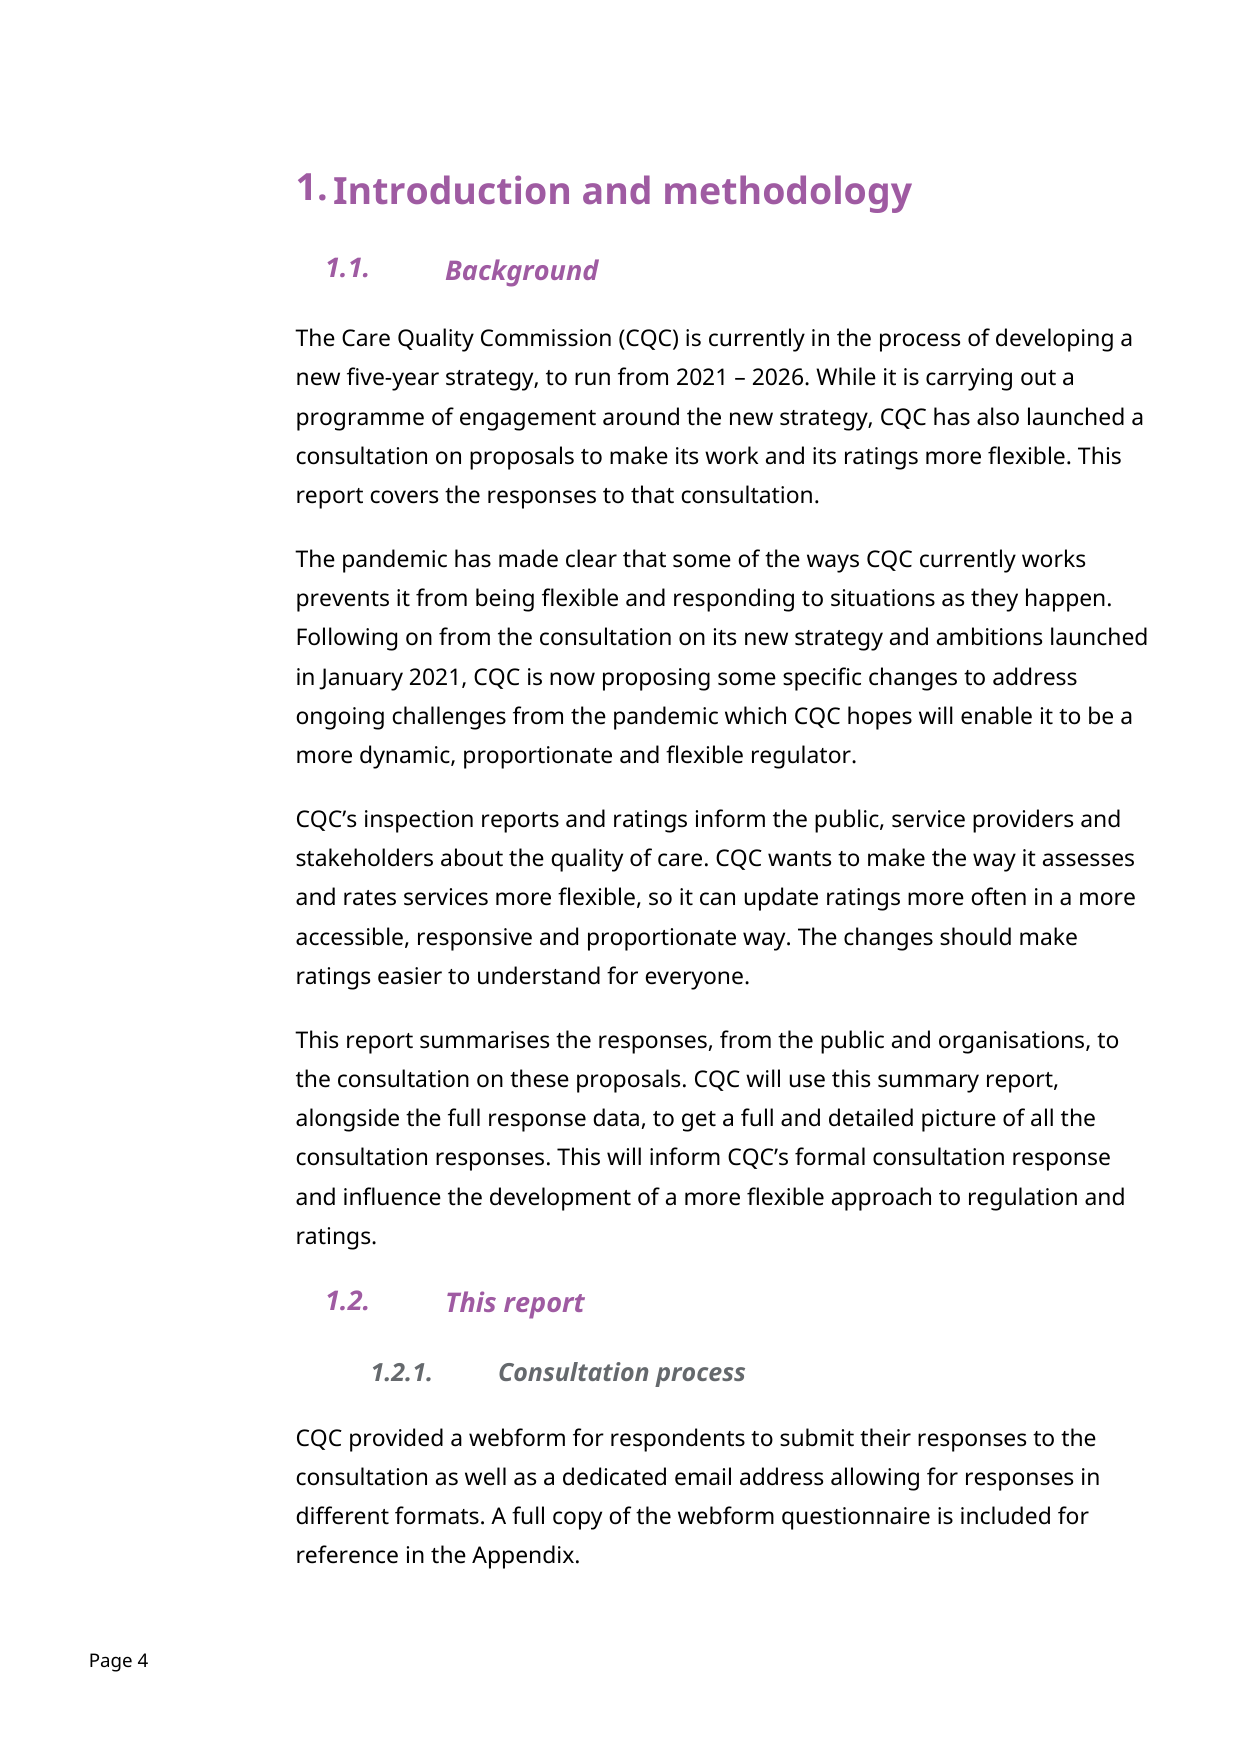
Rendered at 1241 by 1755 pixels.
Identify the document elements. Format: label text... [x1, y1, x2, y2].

title Introduction and methodology [295, 160, 1152, 215]
text CQC provided a webform for respondents to submit their responses to the consultation as well as a dedicated email address allowing for responses in different formats. A full copy of the webform questionnaire is included for reference in the Appendix. [295, 1419, 1152, 1570]
text The Care Quality Commission (CQC) is currently in the process of developing a new five-year strategy, to run from 2021 – 2026. While it is carrying out a programme of engagement around the new strategy, CQC has also launched a consultation on proposals to make its work and its ratings more flexible. This report covers the responses to that consultation. [295, 319, 1152, 510]
text The pandemic has made clear that some of the ways CQC currently works prevents it from being flexible and responding to situations as they happen. Following on from the consultation on its new strategy and ambitions launched in January 2021, CQC is now proposing some specific changes to address ongoing challenges from the pandemic which CQC hopes will enable it to be a more dynamic, proportionate and flexible regulator. [295, 540, 1152, 770]
subtitle Background [325, 248, 1152, 288]
text This report summarises the responses, from the public and organisations, to the consultation on these proposals. CQC will use this summary report, alongside the full response data, to get a full and detailed picture of all the consultation responses. This will inform CQC’s formal consultation response and influence the development of a more flexible approach to regulation and ratings. [295, 1021, 1152, 1251]
subtitle This report [325, 1281, 1152, 1321]
text CQC’s inspection reports and ratings inform the public, service providers and stakeholders about the quality of care. CQC wants to make the way it assesses and rates services more flexible, so it can update ratings more often in a more accessible, responsive and proportionate way. The changes should make ratings easier to understand for everyone. [295, 800, 1152, 991]
subtitle Consultation process [370, 1352, 1152, 1388]
